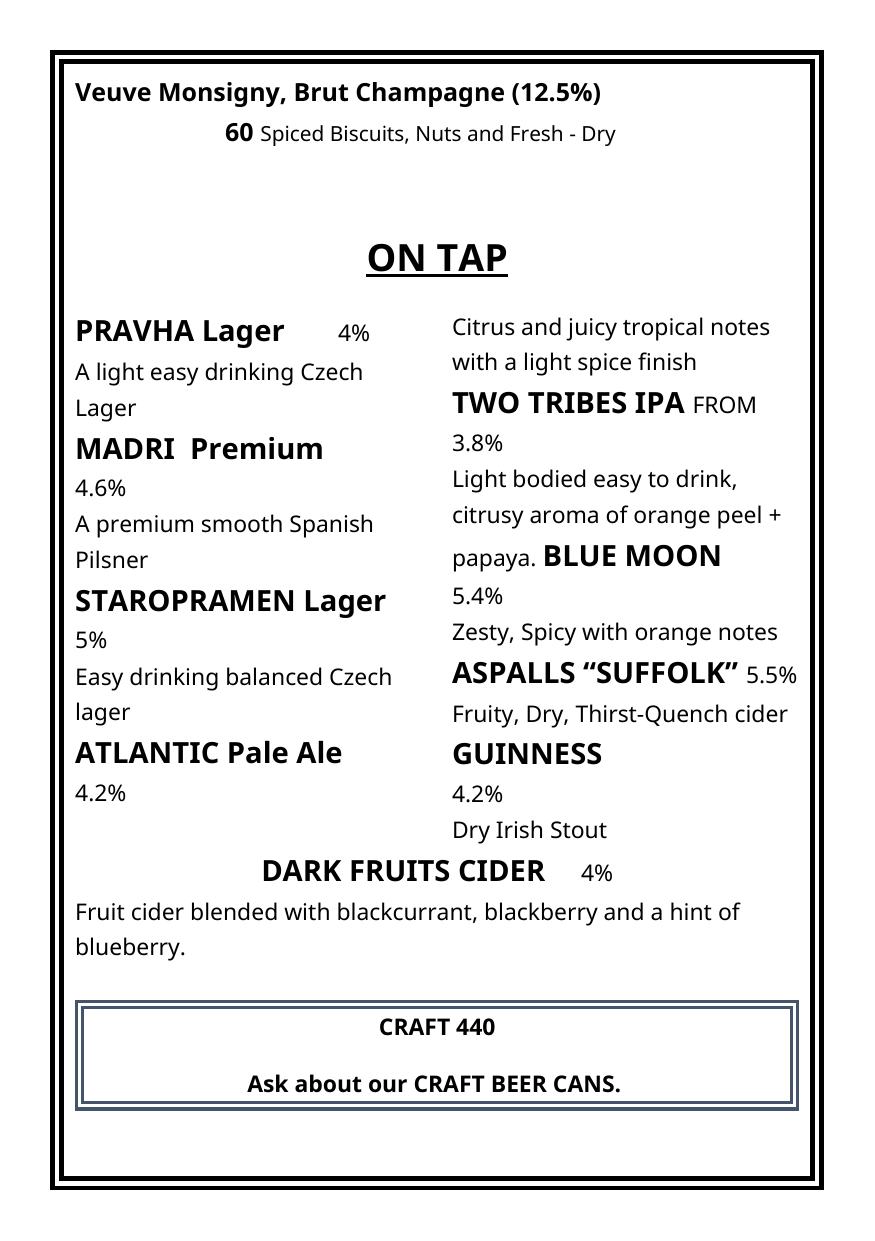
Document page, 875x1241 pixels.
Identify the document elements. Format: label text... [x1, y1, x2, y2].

text Zesty, Spicy with orange notes [452, 616, 799, 647]
text MADRI Premium 4.6% [75, 428, 422, 503]
text Light bodied easy to drink, citrusy aroma of orange peel + papaya. BLUE MOON 5.4% [452, 463, 799, 611]
text Fruit cider blended with blackcurrant, blackberry and a hint of blueberry. [75, 895, 799, 963]
text GUINNESS 4.2% [452, 733, 799, 809]
text Citrus and juicy tropical notes with a light spice finish [452, 310, 799, 378]
text PRAVHA Lager 4% [75, 310, 422, 350]
text TWO TRIBES IPA FROM 3.8% [452, 382, 799, 458]
text A light easy drinking Czech Lager [75, 356, 422, 423]
text Dry Irish Stout [452, 814, 799, 845]
text Ask about our CRAFT BEER CANS. [78, 1056, 796, 1107]
text STAROPRAMEN Lager 5% [75, 580, 422, 656]
text ASPALLS “SUFFOLK” 5.5% [452, 652, 799, 692]
text ATLANTIC Pale Ale 4.2% [75, 732, 422, 808]
text Easy drinking balanced Czech lager [75, 660, 422, 728]
text Veuve Monsigny, Brut Champagne (12.5%) 60 Spiced Biscuits, Nuts and Fresh - Dry [75, 75, 799, 148]
text ON TAP [75, 231, 799, 282]
text DARK FRUITS CIDER 4% [75, 850, 799, 889]
text Fruity, Dry, Thirst-Quench cider [452, 698, 799, 729]
text CRAFT 440 [78, 1003, 796, 1042]
text A premium smooth Spanish Pilsner [75, 508, 422, 575]
